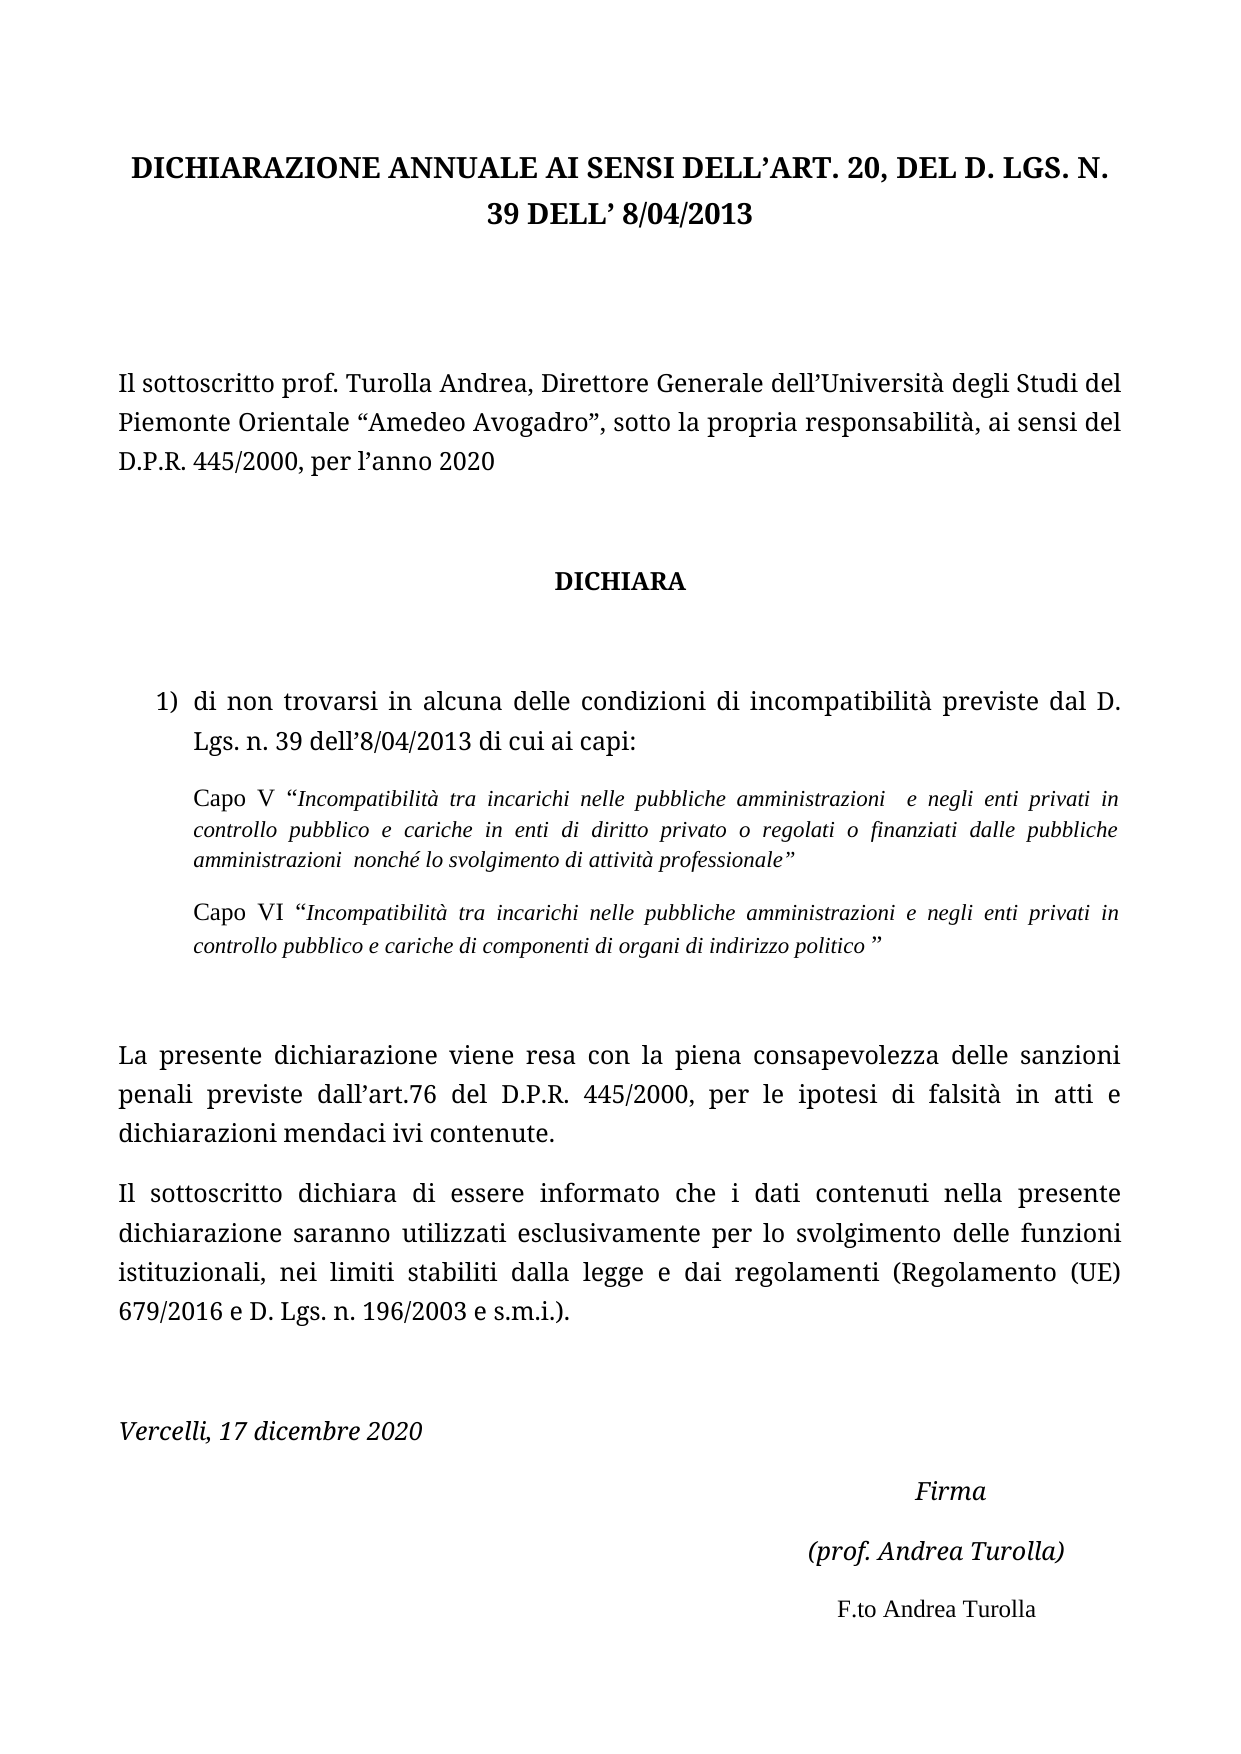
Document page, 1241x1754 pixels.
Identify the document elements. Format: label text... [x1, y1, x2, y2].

text (prof. Andrea Turolla) [708, 1534, 1122, 1568]
text Il sottoscritto prof. Turolla Andrea, Direttore Generale dell’Università degli Studi del Piemonte Orientale “Amedeo Avogadro”, sotto la propria responsabilità, ai sensi del D.P.R. 445/2000, per l’anno 2020 [118, 366, 1122, 478]
text Vercelli, 17 dicembre 2020 [118, 1414, 1122, 1448]
text Il sottoscritto dichiara di essere informato che i dati contenuti nella presente dichiarazione saranno utilizzati esclusivamente per lo svolgimento delle funzioni istituzionali, nei limiti stabiliti dalla legge e dai regolamenti (Regolamento (UE) 679/2016 e D. Lgs. n. 196/2003 e s.m.i.). [118, 1176, 1122, 1328]
text F.to Andrea Turolla [118, 1594, 1122, 1622]
text DICHIARA [118, 564, 1122, 598]
text Dichiarazione annuale ai sensi dell’art. 20, del D. Lgs. n. 39 dell’ 8/04/2013 [118, 148, 1122, 233]
text La presente dichiarazione viene resa con la piena consapevolezza delle sanzioni penali previste dall’art.76 del D.P.R. 445/2000, per le ipotesi di falsità in atti e dichiarazioni mendaci ivi contenute. [118, 1038, 1122, 1150]
text Firma [708, 1474, 1122, 1508]
list di non trovarsi in alcuna delle condizioni di incompatibilità previste dal D. Lgs. n. 39 dell’8/04/2013 di cui ai capi: [156, 684, 1122, 757]
text Capo V “Incompatibilità tra incarichi nelle pubbliche amministrazioni e negli enti privati in controllo pubblico e cariche in enti di diritto privato o regolati o finanziati dalle pubbliche amministrazioni nonché lo svolgimento di attività professionale” [193, 783, 1122, 872]
text Capo VI “Incompatibilità tra incarichi nelle pubbliche amministrazioni e negli enti privati in controllo pubblico e cariche di componenti di organi di indirizzo politico ” [193, 897, 1122, 959]
